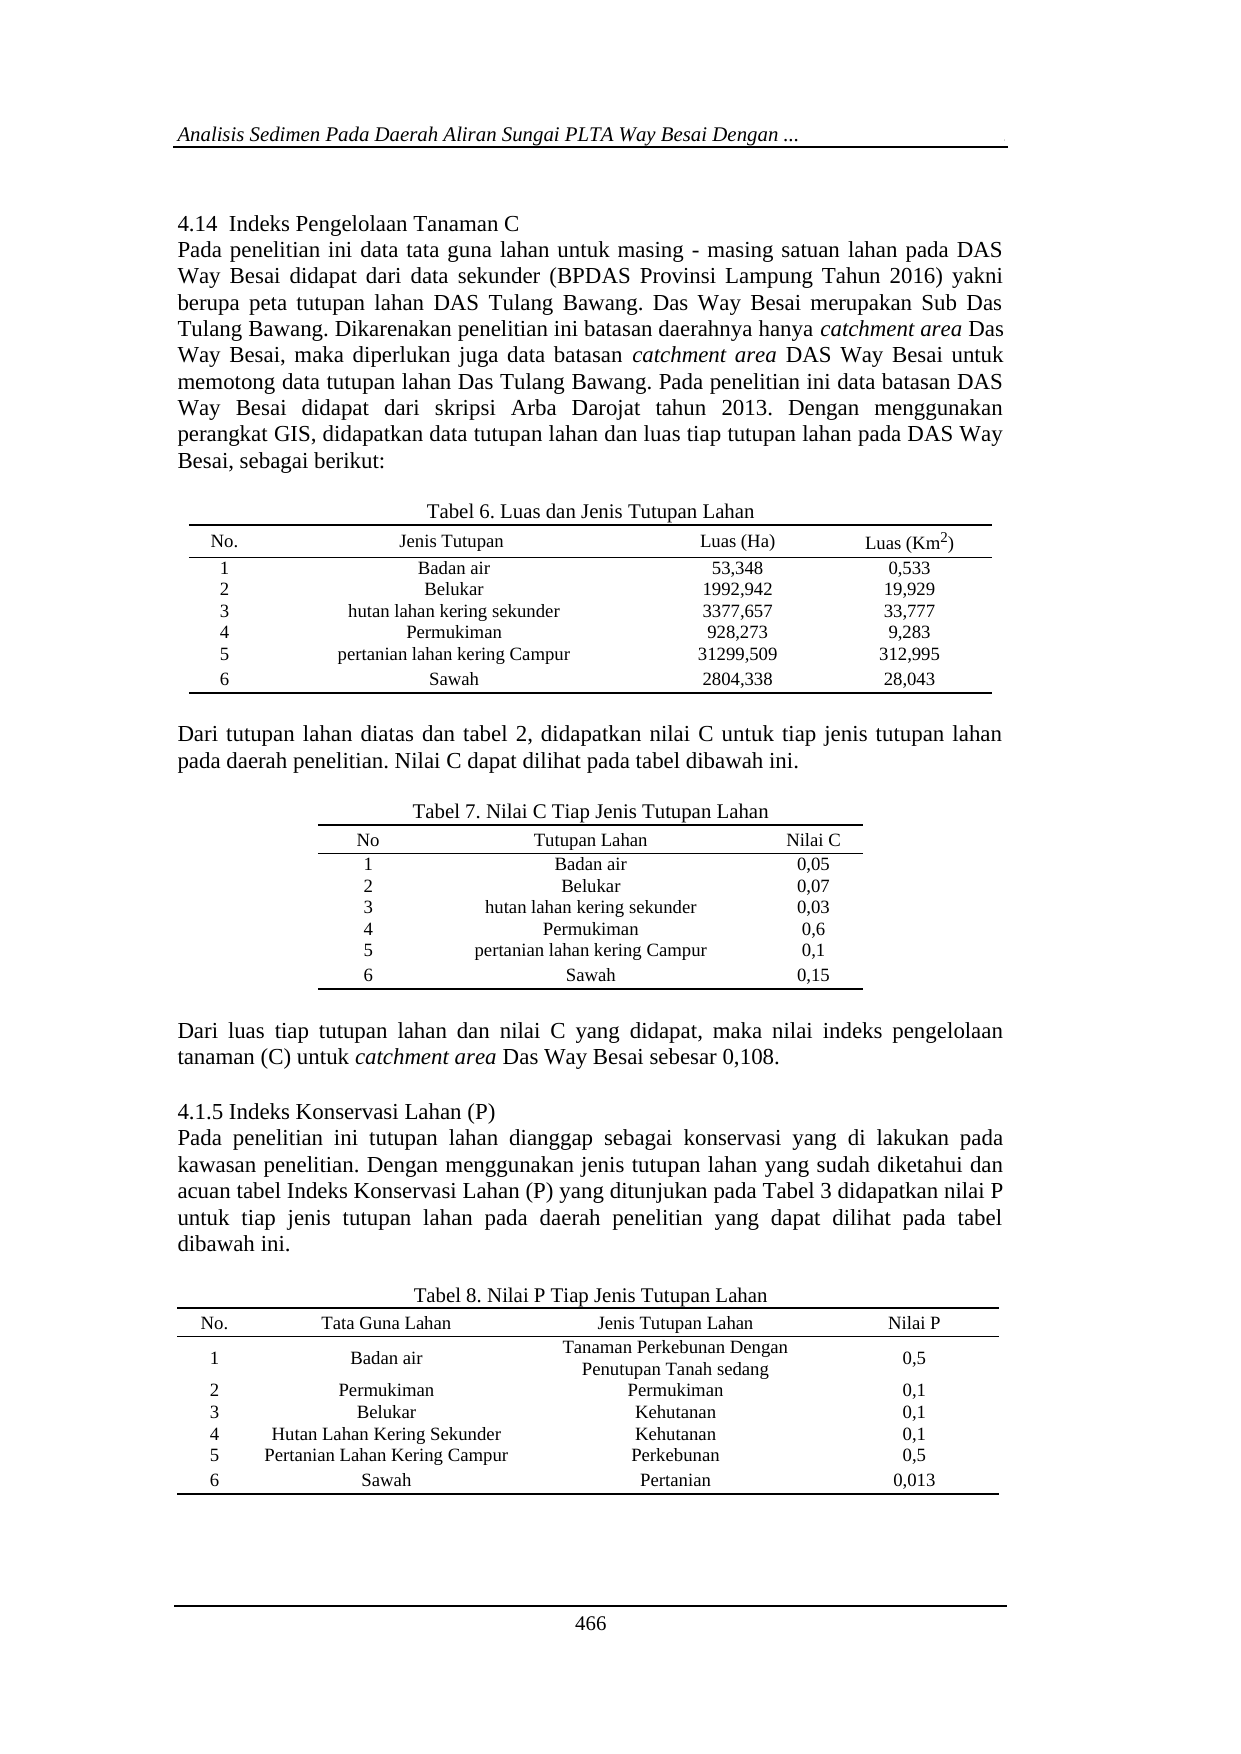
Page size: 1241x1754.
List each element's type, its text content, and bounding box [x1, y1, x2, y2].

table_cell Sawah [259, 665, 648, 692]
text Tabel 7. Nilai C Tiap Jenis Tutupan Lahan [177, 799, 1004, 823]
table_cell Permukiman [521, 1379, 829, 1401]
table_header Jenis Tutupan [259, 526, 648, 557]
table_cell 1992,942 [648, 578, 826, 600]
table_cell Sawah [418, 961, 763, 988]
table_cell pertanian lahan kering Campur [418, 939, 763, 961]
table_cell Tanaman Perkebunan Dengan Penutupan Tanah sedang [521, 1337, 829, 1379]
table_cell 0,05 [763, 854, 863, 874]
table_cell 0,1 [829, 1401, 999, 1422]
table_cell 6 [177, 1466, 251, 1493]
table_cell 3 [318, 896, 418, 918]
table_cell 28,043 [826, 665, 992, 692]
table_cell Belukar [251, 1401, 521, 1422]
table_header No. [189, 526, 259, 557]
table_cell 5 [189, 643, 259, 664]
table_cell 1 [177, 1337, 251, 1379]
table_cell 928,273 [648, 621, 826, 643]
table_cell 31299,509 [648, 643, 826, 664]
table_cell Badan air [418, 854, 763, 874]
table_cell 0,1 [829, 1379, 999, 1401]
text 4.1.5 Indeks Konservasi Lahan (P) [177, 1098, 1004, 1124]
table_cell Badan air [259, 558, 648, 578]
table_cell Permukiman [251, 1379, 521, 1401]
table_header Tutupan Lahan [418, 826, 763, 853]
table_cell 53,348 [648, 558, 826, 578]
table_cell 5 [318, 939, 418, 961]
table_cell 0,5 [829, 1337, 999, 1379]
table_cell 0,1 [829, 1423, 999, 1444]
table_cell 0,1 [763, 939, 863, 961]
table_cell pertanian lahan kering Campur [259, 643, 648, 664]
table_cell Hutan Lahan Kering Sekunder [251, 1423, 521, 1444]
table_cell 6 [318, 961, 418, 988]
table_cell Kehutanan [521, 1423, 829, 1444]
table_cell 2 [189, 578, 259, 600]
table_cell Badan air [251, 1337, 521, 1379]
text Dari tutupan lahan diatas dan tabel 2, didapatkan nilai C untuk tiap jenis tutupan lahan pada daerah penelitian. Nilai C dapat dilihat pada tabel dibawah ini. [177, 720, 1004, 773]
table_header Luas (Km2) [826, 526, 992, 557]
table_cell 1 [189, 558, 259, 578]
table_header Nilai C [763, 826, 863, 853]
table_header No [318, 826, 418, 853]
table_cell Belukar [418, 875, 763, 896]
table_cell 4 [189, 621, 259, 643]
table_cell 3 [177, 1401, 251, 1422]
table_cell 0,6 [763, 918, 863, 939]
table_cell 19,929 [826, 578, 992, 600]
table_cell 9,283 [826, 621, 992, 643]
table_cell Kehutanan [521, 1401, 829, 1422]
table_cell hutan lahan kering sekunder [418, 896, 763, 918]
text Tabel 6. Luas dan Jenis Tutupan Lahan [177, 499, 1004, 523]
table_cell Perkebunan [521, 1444, 829, 1466]
table_cell 4 [318, 918, 418, 939]
text Tabel 8. Nilai P Tiap Jenis Tutupan Lahan [177, 1283, 1004, 1307]
table_cell 2804,338 [648, 665, 826, 692]
table_cell 6 [189, 665, 259, 692]
table_cell Belukar [259, 578, 648, 600]
table_cell 312,995 [826, 643, 992, 664]
table_cell 0,03 [763, 896, 863, 918]
table_header Luas (Ha) [648, 526, 826, 557]
table_cell 0,533 [826, 558, 992, 578]
table_cell 3377,657 [648, 600, 826, 621]
table_cell 1 [318, 854, 418, 874]
table_cell 4 [177, 1423, 251, 1444]
table_cell Sawah [251, 1466, 521, 1493]
table_cell Permukiman [259, 621, 648, 643]
text Pada penelitian ini data tata guna lahan untuk masing - masing satuan lahan pada DAS Way Besai didapat dari data sekunder (BPDAS Provinsi Lampung Tahun 2016) yakni berupa peta tutupan lahan DAS Tulang Bawang. Das Way Besai merupakan Sub Das Tulang Bawang. Dikarenakan penelitian ini batasan daerahnya hanya catchment area Das Way Besai, maka diperlukan juga data batasan catchment area DAS Way Besai untuk memotong data tutupan lahan Das Tulang Bawang. Pada penelitian ini data batasan DAS Way Besai didapat dari skripsi Arba Darojat tahun 2013. Dengan menggunakan perangkat GIS, didapatkan data tutupan lahan dan luas tiap tutupan lahan pada DAS Way Besai, sebagai berikut: [177, 236, 1004, 473]
table_header Jenis Tutupan Lahan [521, 1309, 829, 1336]
table_header Tata Guna Lahan [251, 1309, 521, 1336]
table_cell 2 [318, 875, 418, 896]
text Dari luas tiap tutupan lahan dan nilai C yang didapat, maka nilai indeks pengelolaan tanaman (C) untuk catchment area Das Way Besai sebesar 0,108. [177, 1017, 1004, 1069]
table_cell 0,15 [763, 961, 863, 988]
table_cell 0,013 [829, 1466, 999, 1493]
table_cell 0,5 [829, 1444, 999, 1466]
table_cell 3 [189, 600, 259, 621]
text 4.14 Indeks Pengelolaan Tanaman C [177, 209, 1004, 236]
table_cell 0,07 [763, 875, 863, 896]
table_cell Pertanian [521, 1466, 829, 1493]
table_header Nilai P [829, 1309, 999, 1336]
text Pada penelitian ini tutupan lahan dianggap sebagai konservasi yang di lakukan pada kawasan penelitian. Dengan menggunakan jenis tutupan lahan yang sudah diketahui dan acuan tabel Indeks Konservasi Lahan (P) yang ditunjukan pada Tabel 3 didapatkan nilai P untuk tiap jenis tutupan lahan pada daerah penelitian yang dapat dilihat pada tabel dibawah ini. [177, 1124, 1004, 1256]
table_cell 5 [177, 1444, 251, 1466]
table_cell Permukiman [418, 918, 763, 939]
table_cell hutan lahan kering sekunder [259, 600, 648, 621]
table_cell 33,777 [826, 600, 992, 621]
table_cell Pertanian Lahan Kering Campur [251, 1444, 521, 1466]
table_header No. [177, 1309, 251, 1336]
table_cell 2 [177, 1379, 251, 1401]
